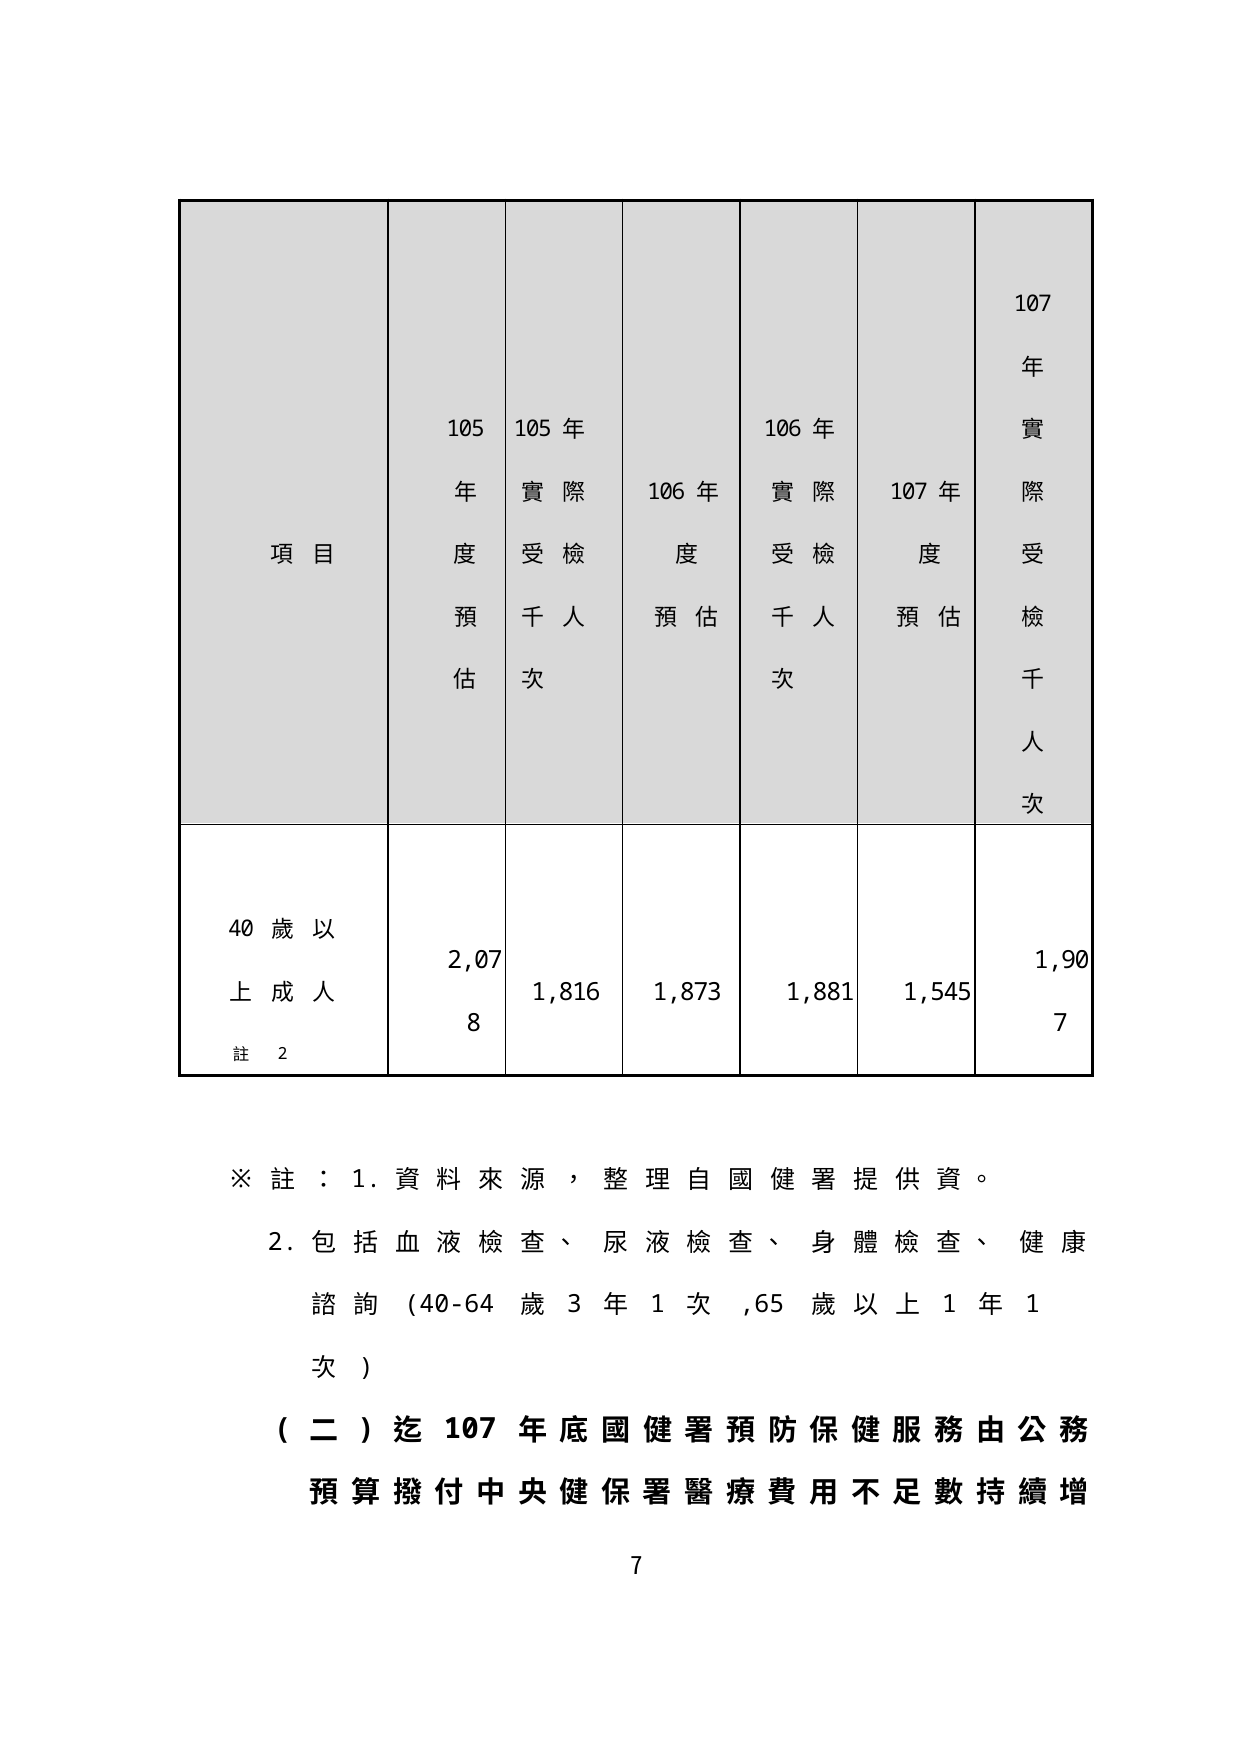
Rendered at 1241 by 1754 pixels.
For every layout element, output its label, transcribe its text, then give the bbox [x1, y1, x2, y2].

text (二)迄107年底國健署預防保健服務由公務預算撥付中央健保署醫療費用不足數持續增 [237, 1386, 1095, 1511]
table_header 107年實際受檢千人次 [976, 202, 1091, 823]
table_cell 1,881 [741, 825, 857, 1073]
table_cell 40歲以上成人註2 [181, 825, 387, 1073]
table_cell 1,907 [976, 825, 1091, 1073]
table_cell 2,078 [389, 825, 505, 1073]
text ※註：1.資料來源，整理自國健署提供資。 [179, 1136, 1095, 1198]
table_header 106年實際受檢千人次 [741, 202, 857, 823]
text 2.包括血液檢查、尿液檢查、身體檢查、健康諮詢(40-64歲3年1次,65歲以上1年1次) [258, 1198, 1095, 1386]
table_header 105年實際受檢千人次 [506, 202, 622, 823]
table_cell 1,816 [506, 825, 622, 1073]
table_header 項目 [181, 202, 387, 823]
table_header 105年度 預估 [389, 202, 505, 823]
table_cell 1,873 [623, 825, 739, 1073]
table_header 107年度 預估 [858, 202, 974, 823]
table_cell 1,545 [858, 825, 974, 1073]
table_header 106年度 預估 [623, 202, 739, 823]
